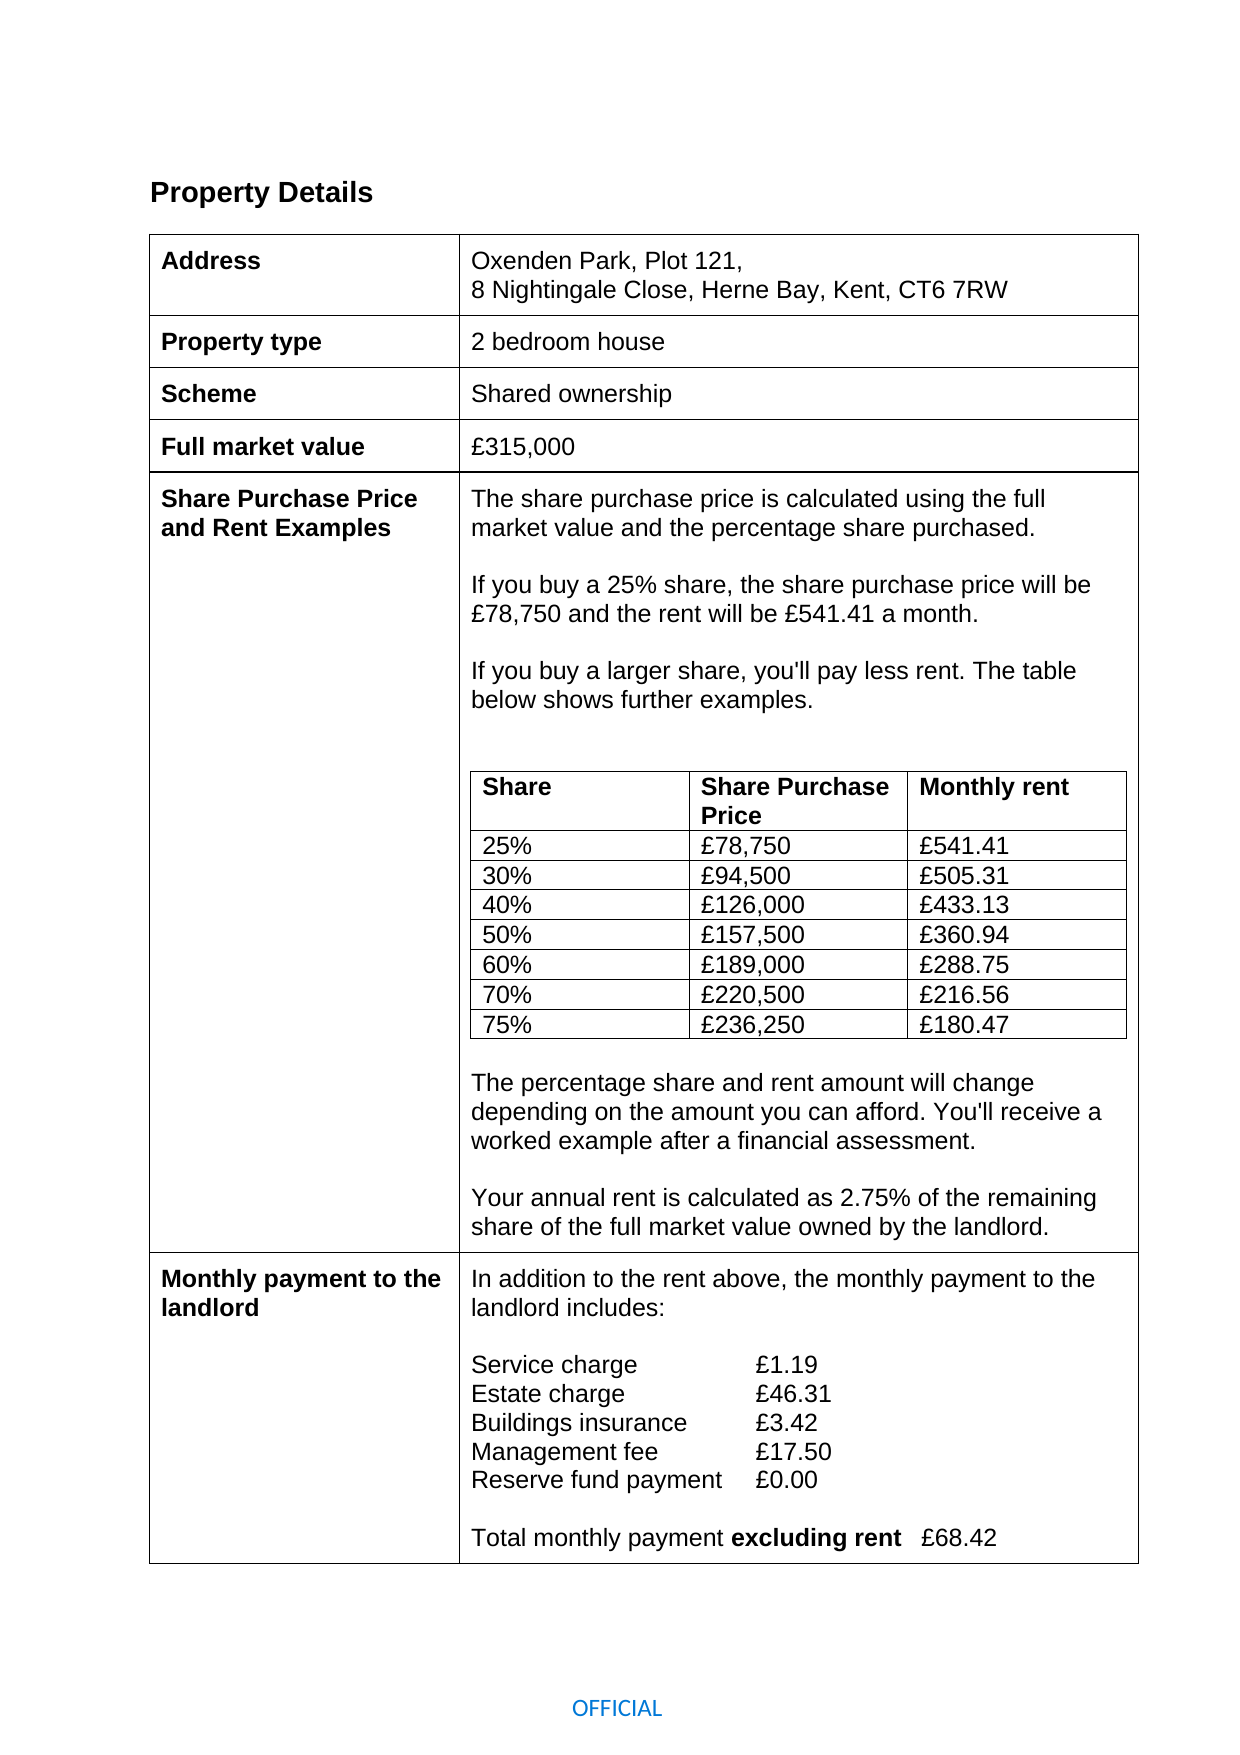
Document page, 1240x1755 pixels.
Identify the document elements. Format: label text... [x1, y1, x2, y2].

table_cell £236,250 [690, 1010, 907, 1038]
table_cell Full market value [150, 420, 459, 471]
table_cell 50% [471, 920, 689, 949]
table_cell 25% [471, 831, 689, 859]
table_cell £433.13 [908, 890, 1126, 919]
table_cell £180.47 [908, 1010, 1126, 1038]
table_header Oxenden Park, Plot 121, 8 Nightingale Close, Herne Bay, Kent, CT6 7RW [460, 235, 1138, 314]
table_cell £220,500 [690, 980, 907, 1008]
table_header Address [150, 235, 459, 314]
text Property Details [150, 175, 1089, 208]
table_cell 75% [471, 1010, 689, 1038]
table_cell Shared ownership [460, 368, 1138, 419]
table_cell 30% [471, 861, 689, 889]
table_cell The share purchase price is calculated using the full market value and the percentage share purchased. If you buy a 25% share, the share purchase price will be £78,750 and the rent will be £541.41 a month. If you buy a larger share, you'll pay less rent. The table below shows further examples. The percentage share and rent amount will change depending on the amount you can afford. You'll receive a worked example after a financial assessment. Your annual rent is calculated as 2.75% of the remaining share of the full market value owned by the landlord. [460, 473, 1138, 1252]
table_cell £157,500 [690, 920, 907, 949]
table_header Share Purchase Price [690, 772, 907, 830]
table_cell £78,750 [690, 831, 907, 859]
table_cell 40% [471, 890, 689, 919]
table_cell Monthly payment to the landlord [150, 1253, 459, 1563]
table_cell £315,000 [460, 420, 1138, 471]
table_cell £360.94 [908, 920, 1126, 949]
table_cell Share Purchase Price and Rent Examples [150, 473, 459, 1252]
table_cell £126,000 [690, 890, 907, 919]
table_cell Property type [150, 316, 459, 367]
table_cell In addition to the rent above, the monthly payment to the landlord includes: Service charge £1.19 Estate charge £46.31 Buildings insurance £3.42 Management fee £17.50 Reserve fund payment £0.00 Total monthly payment excluding rent £68.42 [460, 1253, 1138, 1563]
table_cell 60% [471, 950, 689, 979]
table_cell £505.31 [908, 861, 1126, 889]
table_header Monthly rent [908, 772, 1126, 830]
table_cell Scheme [150, 368, 459, 419]
table_cell £94,500 [690, 861, 907, 889]
table_cell 2 bedroom house [460, 316, 1138, 367]
table_header Share [471, 772, 689, 830]
table_cell 70% [471, 980, 689, 1008]
table_cell £541.41 [908, 831, 1126, 859]
table_cell £189,000 [690, 950, 907, 979]
table_cell £288.75 [908, 950, 1126, 979]
table_cell £216.56 [908, 980, 1126, 1008]
